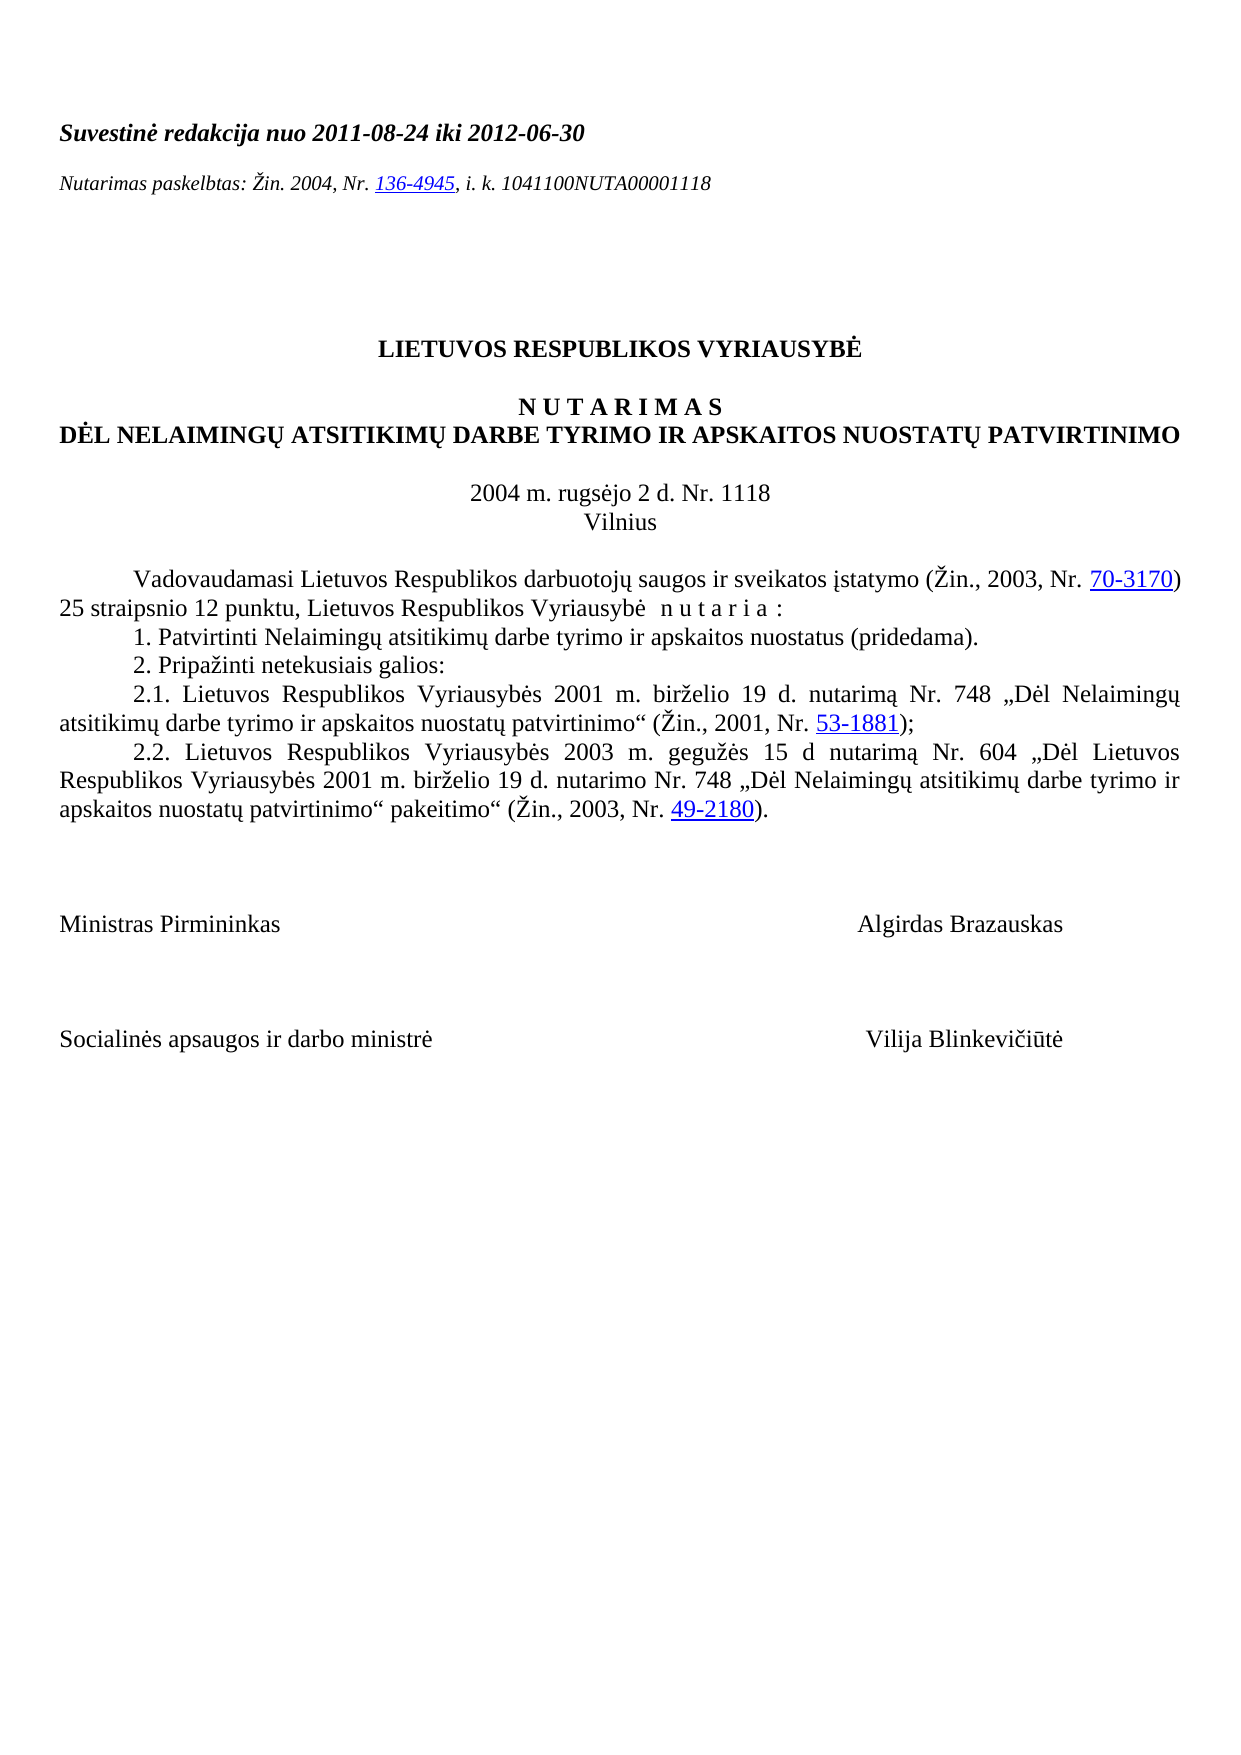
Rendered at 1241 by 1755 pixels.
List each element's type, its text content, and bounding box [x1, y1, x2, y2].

text Socialinės apsaugos ir darbo ministrė Vilija Blinkevičiūtė [59, 1024, 1181, 1053]
text 2004 m. rugsėjo 2 d. Nr. 1118 [59, 478, 1181, 507]
text DĖL NELAIMINGŲ ATSITIKIMŲ DARBE TYRIMO IR APSKAITOS NUOSTATŲ PATVIRTINIMO [59, 420, 1181, 449]
text Nutarimas paskelbtas: Žin. 2004, Nr. 136-4945, i. k. 1041100NUTA00001118 [59, 171, 1181, 195]
text Suvestinė redakcija nuo 2011-08-24 iki 2012-06-30 [59, 118, 1181, 147]
text 2.1. Lietuvos Respublikos Vyriausybės 2001 m. birželio 19 d. nutarimą Nr. 748 „Dėl Nelaimingų atsitikimų darbe tyrimo ir apskaitos nuostatų patvirtinimo“ (Žin., 2001, Nr. 53-1881); [59, 679, 1181, 737]
text N U T A R I M A S [59, 392, 1181, 420]
text 2.2. Lietuvos Respublikos Vyriausybės 2003 m. gegužės 15 d nutarimą Nr. 604 „Dėl Lietuvos Respublikos Vyriausybės 2001 m. birželio 19 d. nutarimo Nr. 748 „Dėl Nelaimingų atsitikimų darbe tyrimo ir apskaitos nuostatų patvirtinimo“ pakeitimo“ (Žin., 2003, Nr. 49-2180). [59, 737, 1181, 823]
text Ministras Pirmininkas Algirdas Brazauskas [59, 909, 1181, 938]
text 1. Patvirtinti Nelaimingų atsitikimų darbe tyrimo ir apskaitos nuostatus (pridedama). [59, 622, 1181, 650]
text Vadovaudamasi Lietuvos Respublikos darbuotojų saugos ir sveikatos įstatymo (Žin., 2003, Nr. 70-3170) 25 straipsnio 12 punktu, Lietuvos Respublikos Vyriausybė nutaria: [59, 564, 1181, 622]
text Vilnius [59, 507, 1181, 535]
text LIETUVOS RESPUBLIKOS VYRIAUSYBĖ [59, 334, 1181, 363]
text 2. Pripažinti netekusiais galios: [59, 650, 1181, 679]
